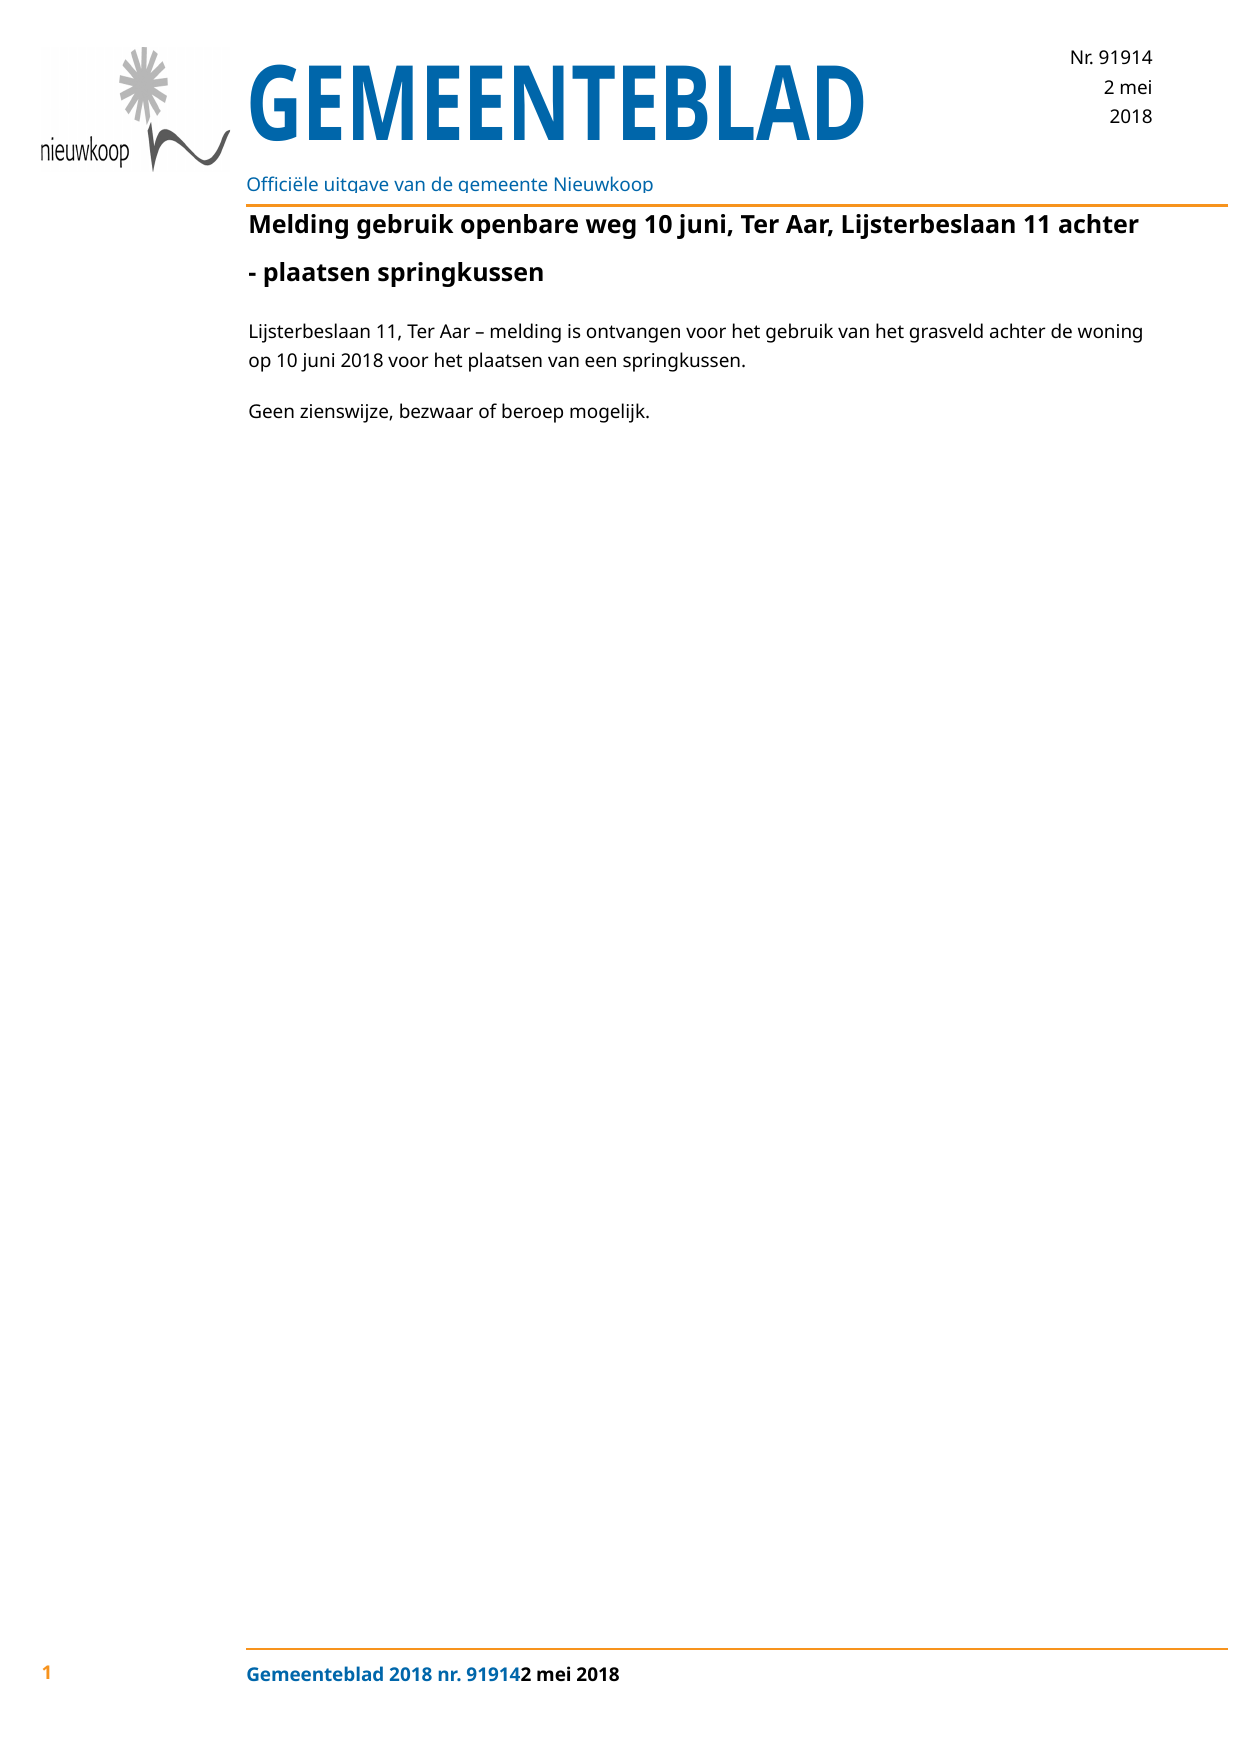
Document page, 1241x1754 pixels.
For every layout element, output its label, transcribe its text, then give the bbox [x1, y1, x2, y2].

text Geen zienswijze, bezwaar of beroep mogelijk. [248, 398, 1152, 424]
picture [41, 47, 231, 172]
text Melding gebruik openbare weg 10 juni, Ter Aar, Lijsterbeslaan 11 achter - plaatsen springkussen [248, 207, 1152, 288]
text Lijsterbeslaan 11, Ter Aar – melding is ontvangen voor het gebruik van het grasveld achter de woning op 10 juni 2018 voor het plaatsen van een springkussen. [248, 318, 1152, 373]
